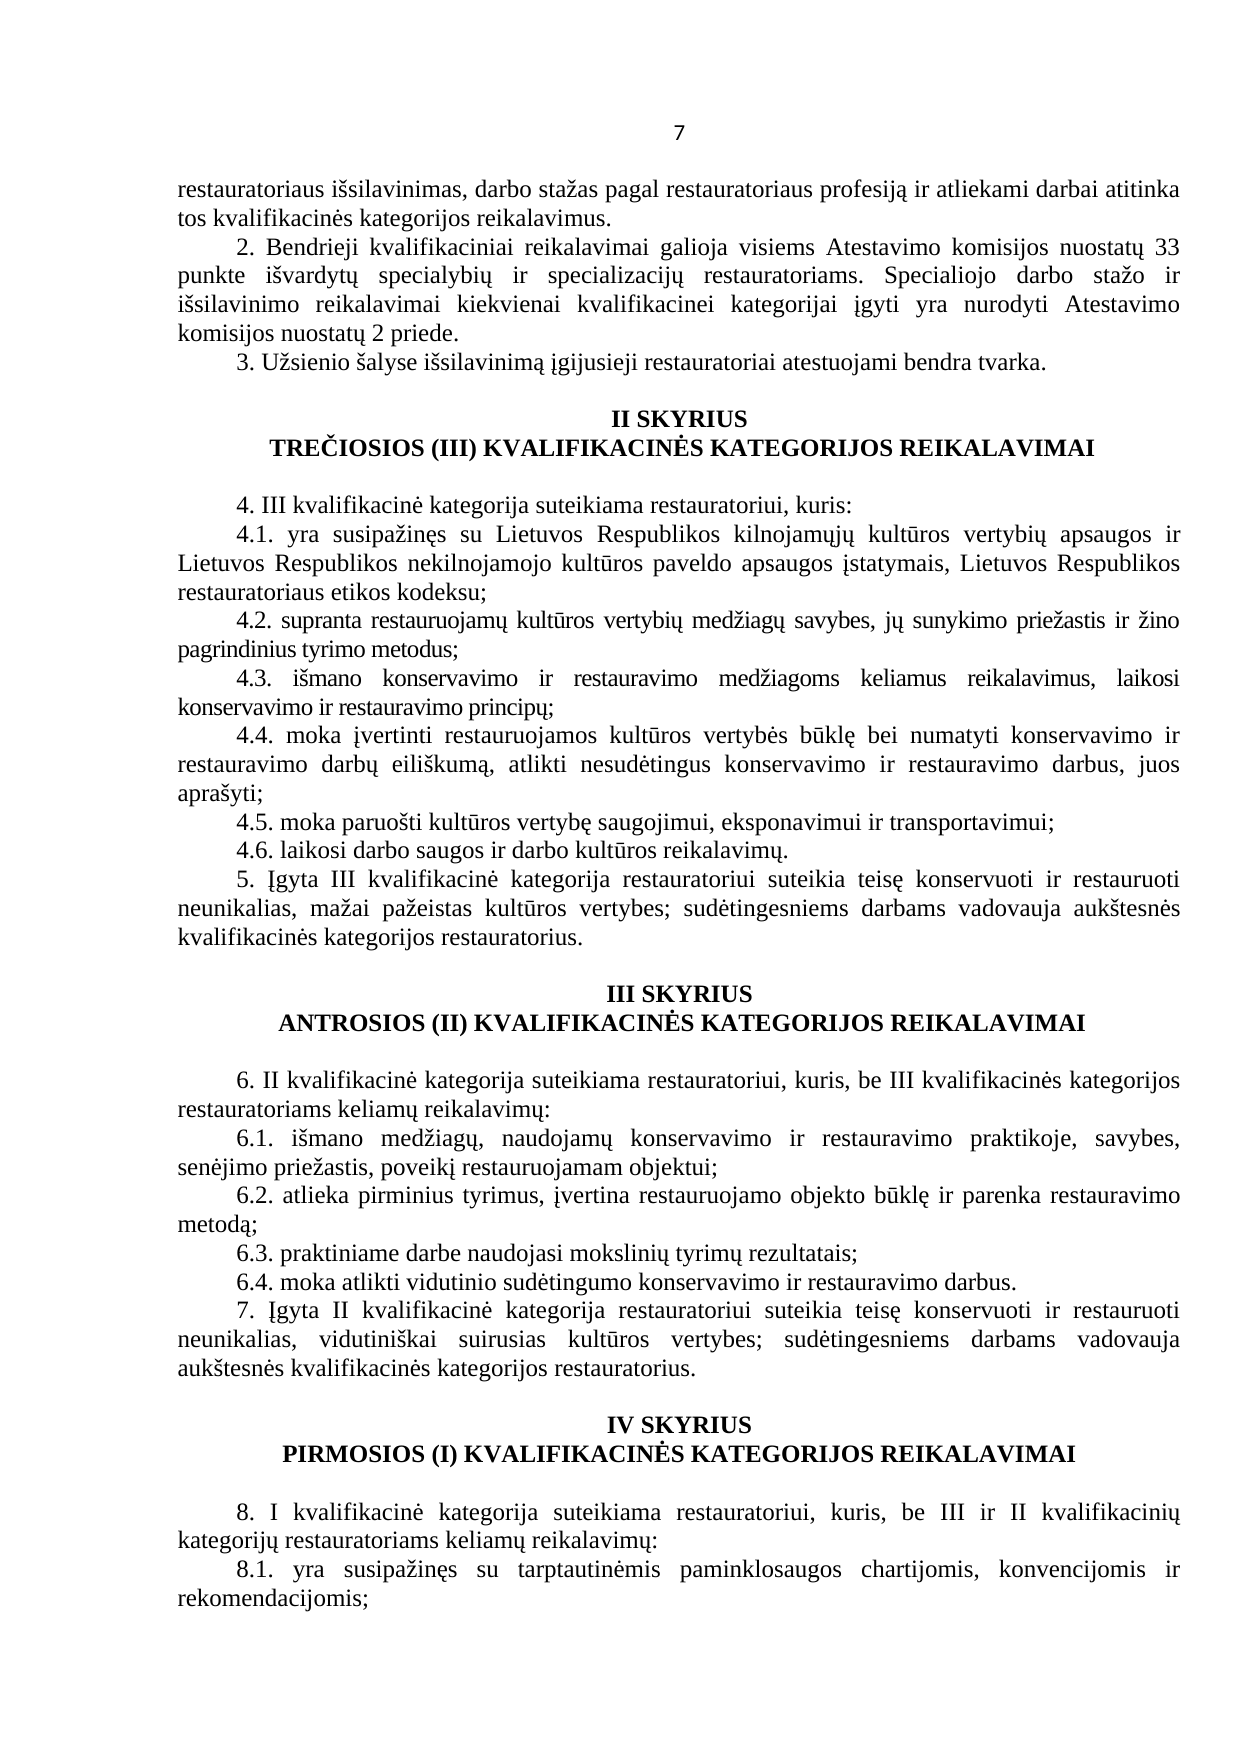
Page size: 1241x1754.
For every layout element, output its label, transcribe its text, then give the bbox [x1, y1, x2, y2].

text 8.1. yra susipažinęs su tarptautinėmis paminklosaugos chartijomis, konvencijomis ir rekomendacijomis; [177, 1554, 1181, 1612]
text 4.2. supranta restauruojamų kultūros vertybių medžiagų savybes, jų sunykimo priežastis ir žino pagrindinius tyrimo metodus; [177, 605, 1181, 663]
text 6.2. atlieka pirminius tyrimus, įvertina restauruojamo objekto būklę ir parenka restauravimo metodą; [177, 1180, 1181, 1238]
text PIRMOSIOS (I) KVALIFIKACINĖS KATEGORIJOS REIKALAVIMAI [177, 1439, 1181, 1468]
text II SKYRIUS [177, 404, 1181, 433]
text 2. Bendrieji kvalifikaciniai reikalavimai galioja visiems Atestavimo komisijos nuostatų 33 punkte išvardytų specialybių ir specializacijų restauratoriams. Specialiojo darbo stažo ir išsilavinimo reikalavimai kiekvienai kvalifikacinei kategorijai įgyti yra nurodyti Atestavimo komisijos nuostatų 2 priede. [177, 232, 1181, 347]
text 8. I kvalifikacinė kategorija suteikiama restauratoriui, kuris, be III ir II kvalifikacinių kategorijų restauratoriams keliamų reikalavimų: [177, 1497, 1181, 1554]
text 4.5. moka paruošti kultūros vertybę saugojimui, eksponavimui ir transportavimui; [177, 807, 1181, 835]
text 6. II kvalifikacinė kategorija suteikiama restauratoriui, kuris, be III kvalifikacinės kategorijos restauratoriams keliamų reikalavimų: [177, 1065, 1181, 1123]
text 4.4. moka įvertinti restauruojamos kultūros vertybės būklę bei numatyti konservavimo ir restauravimo darbų eiliškumą, atlikti nesudėtingus konservavimo ir restauravimo darbus, juos aprašyti; [177, 720, 1181, 807]
text 4.6. laikosi darbo saugos ir darbo kultūros reikalavimų. [177, 835, 1181, 864]
text 4.3. išmano konservavimo ir restauravimo medžiagoms keliamus reikalavimus, laikosi konservavimo ir restauravimo principų; [177, 663, 1181, 720]
text 6.4. moka atlikti vidutinio sudėtingumo konservavimo ir restauravimo darbus. [177, 1267, 1181, 1295]
text IV SKYRIUS [177, 1410, 1181, 1439]
text restauratoriaus išsilavinimas, darbo stažas pagal restauratoriaus profesiją ir atliekami darbai atitinka tos kvalifikacinės kategorijos reikalavimus. [177, 174, 1181, 232]
text 3. Užsienio šalyse išsilavinimą įgijusieji restauratoriai atestuojami bendra tvarka. [177, 347, 1181, 375]
text 7. Įgyta II kvalifikacinė kategorija restauratoriui suteikia teisę konservuoti ir restauruoti neunikalias, vidutiniškai suirusias kultūros vertybes; sudėtingesniems darbams vadovauja aukštesnės kvalifikacinės kategorijos restauratorius. [177, 1295, 1181, 1382]
text 4.1. yra susipažinęs su Lietuvos Respublikos kilnojamųjų kultūros vertybių apsaugos ir Lietuvos Respublikos nekilnojamojo kultūros paveldo apsaugos įstatymais, Lietuvos Respublikos restauratoriaus etikos kodeksu; [177, 519, 1181, 605]
text TREČIOSIOS (III) KVALIFIKACINĖS KATEGORIJOS REIKALAVIMAI [177, 433, 1181, 462]
text 5. Įgyta III kvalifikacinė kategorija restauratoriui suteikia teisę konservuoti ir restauruoti neunikalias, mažai pažeistas kultūros vertybes; sudėtingesniems darbams vadovauja aukštesnės kvalifikacinės kategorijos restauratorius. [177, 864, 1181, 950]
text 6.3. praktiniame darbe naudojasi mokslinių tyrimų rezultatais; [177, 1238, 1181, 1267]
text ANTROSIOS (II) KVALIFIKACINĖS KATEGORIJOS REIKALAVIMAI [177, 1008, 1181, 1037]
text 6.1. išmano medžiagų, naudojamų konservavimo ir restauravimo praktikoje, savybes, senėjimo priežastis, poveikį restauruojamam objektui; [177, 1123, 1181, 1180]
text 4. III kvalifikacinė kategorija suteikiama restauratoriui, kuris: [177, 490, 1181, 519]
text III SKYRIUS [177, 979, 1181, 1008]
